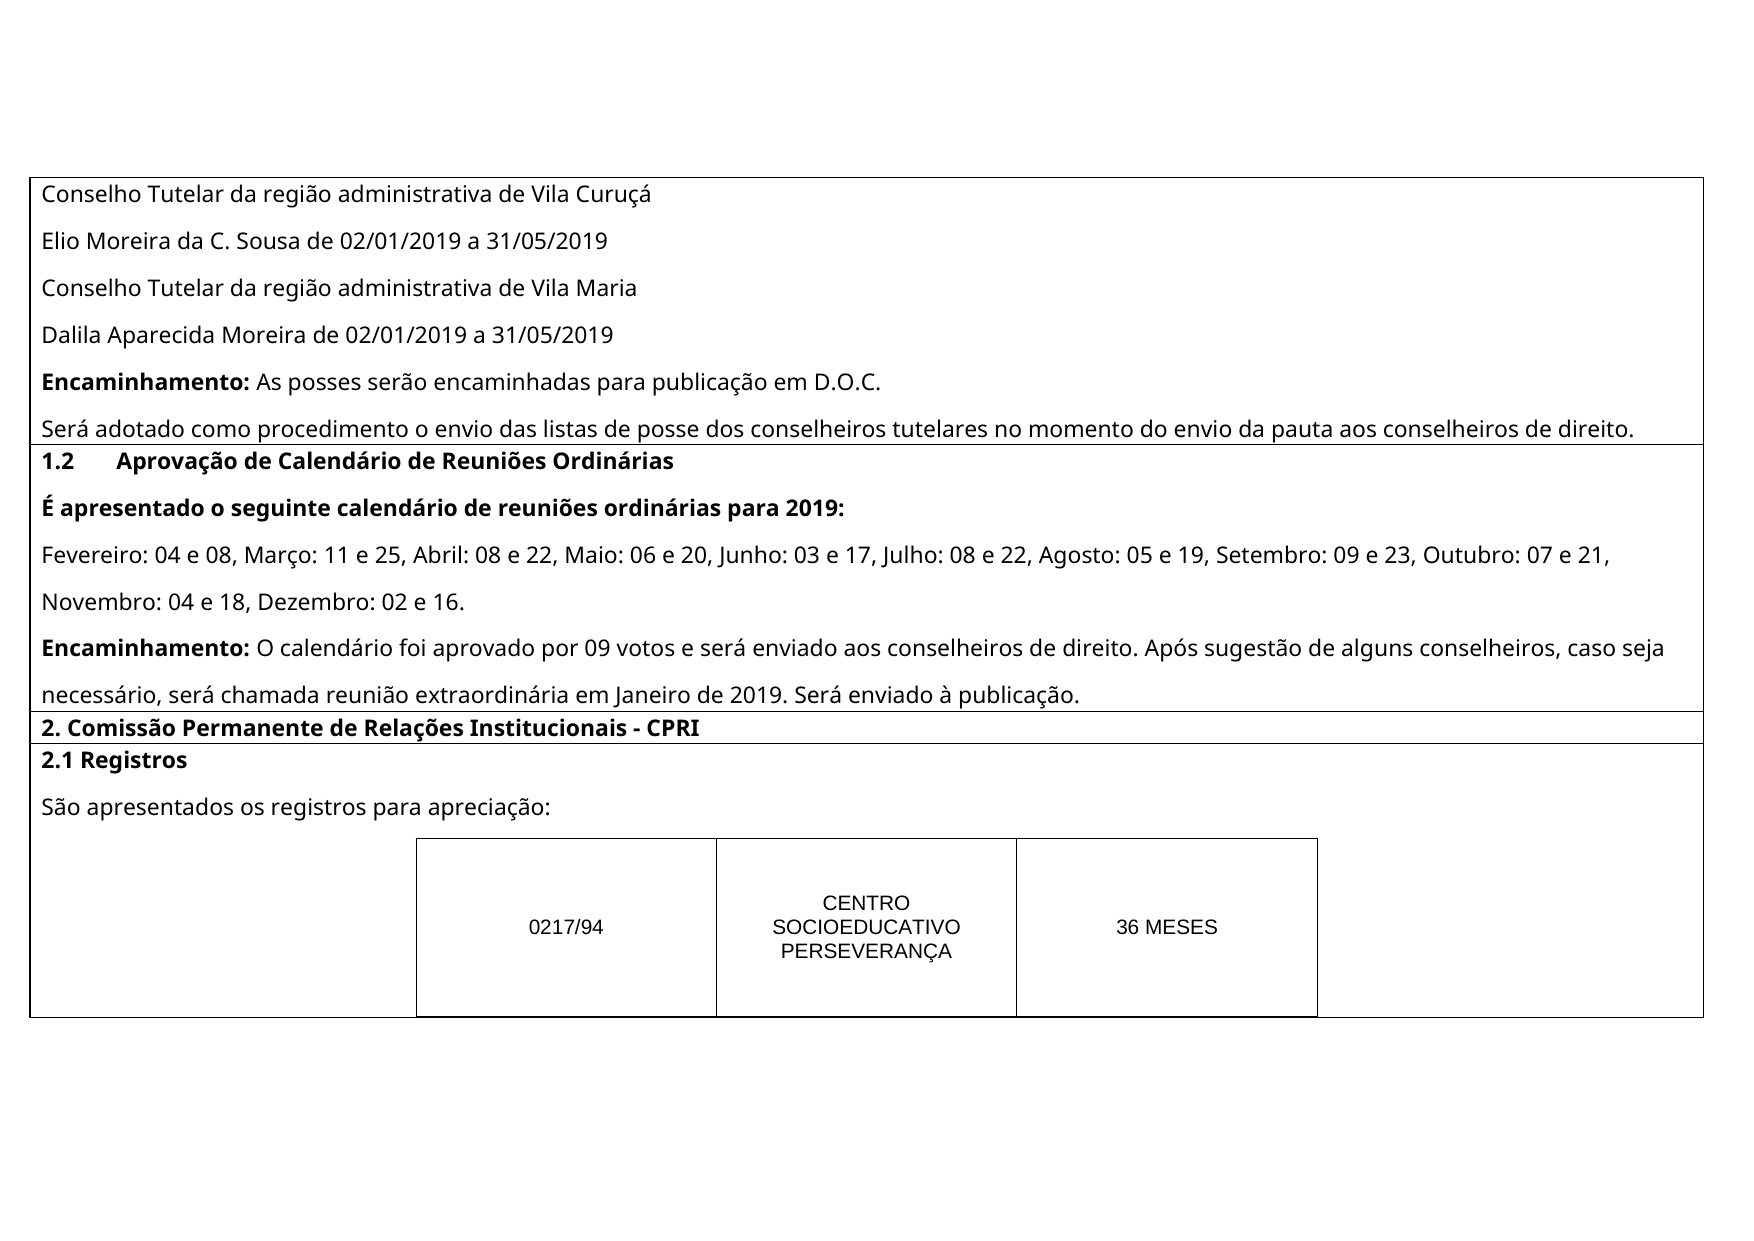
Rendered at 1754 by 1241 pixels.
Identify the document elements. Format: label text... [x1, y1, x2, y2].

table_header 0217/94 [417, 839, 716, 1016]
table_cell 2. Comissão Permanente de Relações Institucionais - CPRI [31, 712, 1703, 743]
table_header 36 MESES [1017, 839, 1317, 1016]
table_cell Aprovação de Calendário de Reuniões Ordinárias É apresentado o seguinte calendário de reuniões ordinárias para 2019: Fevereiro: 04 e 08, Março: 11 e 25, Abril: 08 e 22, Maio: 06 e 20, Junho: 03 e 17, Julho: 08 e 22, Agosto: 05 e 19, Setembro: 09 e 23, Outubro: 07 e 21, Novembro: 04 e 18, Dezembro: 02 e 16. Encaminhamento: O calendário foi aprovado por 09 votos e será enviado aos conselheiros de direito. Após sugestão de alguns conselheiros, caso seja necessário, será chamada reunião extraordinária em Janeiro de 2019. Será enviado à publicação. [31, 445, 1703, 711]
table_header CENTRO SOCIOEDUCATIVO PERSEVERANÇA [717, 839, 1016, 1016]
table_cell 2.1 Registros São apresentados os registros para apreciação: [31, 744, 1703, 1017]
table_cell Conselho Tutelar da região administrativa de Vila Curuçá Elio Moreira da C. Sousa de 02/01/2019 a 31/05/2019 Conselho Tutelar da região administrativa de Vila Maria Dalila Aparecida Moreira de 02/01/2019 a 31/05/2019 Encaminhamento: As posses serão encaminhadas para publicação em D.O.C. Será adotado como procedimento o envio das listas de posse dos conselheiros tutelares no momento do envio da pauta aos conselheiros de direito. [31, 178, 1703, 444]
